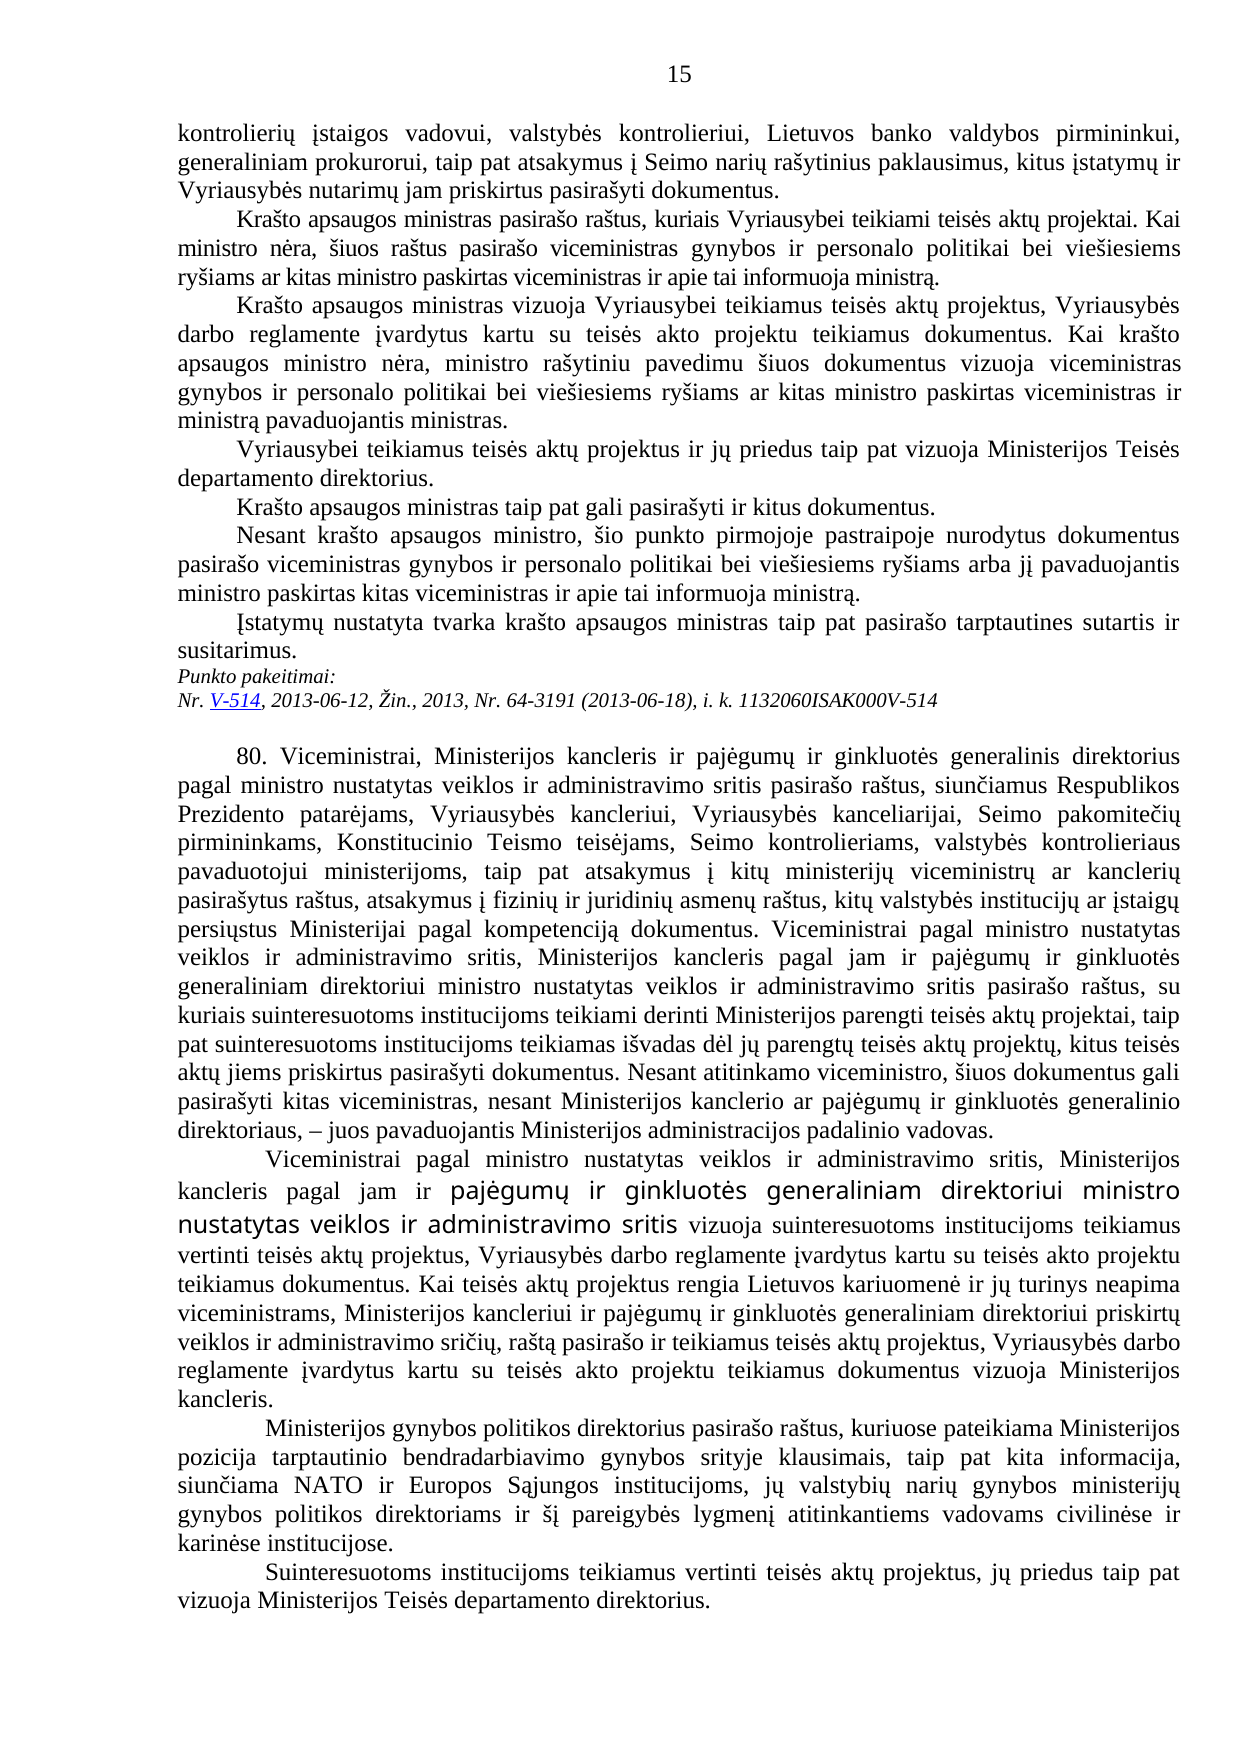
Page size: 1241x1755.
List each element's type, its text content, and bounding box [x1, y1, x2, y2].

text Krašto apsaugos ministras taip pat gali pasirašyti ir kitus dokumentus. [177, 492, 1181, 521]
text Suinteresuotoms institucijoms teikiamus vertinti teisės aktų projektus, jų priedus taip pat vizuoja Ministerijos Teisės departamento direktorius. [177, 1557, 1181, 1614]
text Krašto apsaugos ministras pasirašo raštus, kuriais Vyriausybei teikiami teisės aktų projektai. Kai ministro nėra, šiuos raštus pasirašo viceministras gynybos ir personalo politikai bei viešiesiems ryšiams ar kitas ministro paskirtas viceministras ir apie tai informuoja ministrą. [177, 204, 1181, 291]
text Krašto apsaugos ministras vizuoja Vyriausybei teikiamus teisės aktų projektus, Vyriausybės darbo reglamente įvardytus kartu su teisės akto projektu teikiamus dokumentus. Kai krašto apsaugos ministro nėra, ministro rašytiniu pavedimu šiuos dokumentus vizuoja viceministras gynybos ir personalo politikai bei viešiesiems ryšiams ar kitas ministro paskirtas viceministras ir ministrą pavaduojantis ministras. [177, 291, 1181, 434]
text Vyriausybei teikiamus teisės aktų projektus ir jų priedus taip pat vizuoja Ministerijos Teisės departamento direktorius. [177, 434, 1181, 492]
text 80. Viceministrai, Ministerijos kancleris ir pajėgumų ir ginkluotės generalinis direktorius pagal ministro nustatytas veiklos ir administravimo sritis pasirašo raštus, siunčiamus Respublikos Prezidento patarėjams, Vyriausybės kancleriui, Vyriausybės kanceliarijai, Seimo pakomitečių pirmininkams, Konstitucinio Teismo teisėjams, Seimo kontrolieriams, valstybės kontrolieriaus pavaduotojui ministerijoms, taip pat atsakymus į kitų ministerijų viceministrų ar kanclerių pasirašytus raštus, atsakymus į fizinių ir juridinių asmenų raštus, kitų valstybės institucijų ar įstaigų persiųstus Ministerijai pagal kompetenciją dokumentus. Viceministrai pagal ministro nustatytas veiklos ir administravimo sritis, Ministerijos kancleris pagal jam ir pajėgumų ir ginkluotės generaliniam direktoriui ministro nustatytas veiklos ir administravimo sritis pasirašo raštus, su kuriais suinteresuotoms institucijoms teikiami derinti Ministerijos parengti teisės aktų projektai, taip pat suinteresuotoms institucijoms teikiamas išvadas dėl jų parengtų teisės aktų projektų, kitus teisės aktų jiems priskirtus pasirašyti dokumentus. Nesant atitinkamo viceministro, šiuos dokumentus gali pasirašyti kitas viceministras, nesant Ministerijos kanclerio ar pajėgumų ir ginkluotės generalinio direktoriaus, – juos pavaduojantis Ministerijos administracijos padalinio vadovas. [177, 741, 1181, 1144]
text Įstatymų nustatyta tvarka krašto apsaugos ministras taip pat pasirašo tarptautines sutartis ir susitarimus. [177, 607, 1181, 664]
text Nr. V-514, 2013-06-12, Žin., 2013, Nr. 64-3191 (2013-06-18), i. k. 1132060ISAK000V-514 [177, 688, 1181, 712]
text Viceministrai pagal ministro nustatytas veiklos ir administravimo sritis, Ministerijos kancleris pagal jam ir pajėgumų ir ginkluotės generaliniam direktoriui ministro nustatytas veiklos ir administravimo sritis vizuoja suinteresuotoms institucijoms teikiamus vertinti teisės aktų projektus, Vyriausybės darbo reglamente įvardytus kartu su teisės akto projektu teikiamus dokumentus. Kai teisės aktų projektus rengia Lietuvos kariuomenė ir jų turinys neapima viceministrams, Ministerijos kancleriui ir pajėgumų ir ginkluotės generaliniam direktoriui priskirtų veiklos ir administravimo sričių, raštą pasirašo ir teikiamus teisės aktų projektus, Vyriausybės darbo reglamente įvardytus kartu su teisės akto projektu teikiamus dokumentus vizuoja Ministerijos kancleris. [177, 1144, 1181, 1413]
text Ministerijos gynybos politikos direktorius pasirašo raštus, kuriuose pateikiama Ministerijos pozicija tarptautinio bendradarbiavimo gynybos srityje klausimais, taip pat kita informacija, siunčiama NATO ir Europos Sąjungos institucijoms, jų valstybių narių gynybos ministerijų gynybos politikos direktoriams ir šį pareigybės lygmenį atitinkantiems vadovams civilinėse ir karinėse institucijose. [177, 1413, 1181, 1557]
text kontrolierių įstaigos vadovui, valstybės kontrolieriui, Lietuvos banko valdybos pirmininkui, generaliniam prokurorui, taip pat atsakymus į Seimo narių rašytinius paklausimus, kitus įstatymų ir Vyriausybės nutarimų jam priskirtus pasirašyti dokumentus. [177, 118, 1181, 204]
text Nesant krašto apsaugos ministro, šio punkto pirmojoje pastraipoje nurodytus dokumentus pasirašo viceministras gynybos ir personalo politikai bei viešiesiems ryšiams arba jį pavaduojantis ministro paskirtas kitas viceministras ir apie tai informuoja ministrą. [177, 521, 1181, 607]
text Punkto pakeitimai: [177, 664, 1181, 688]
